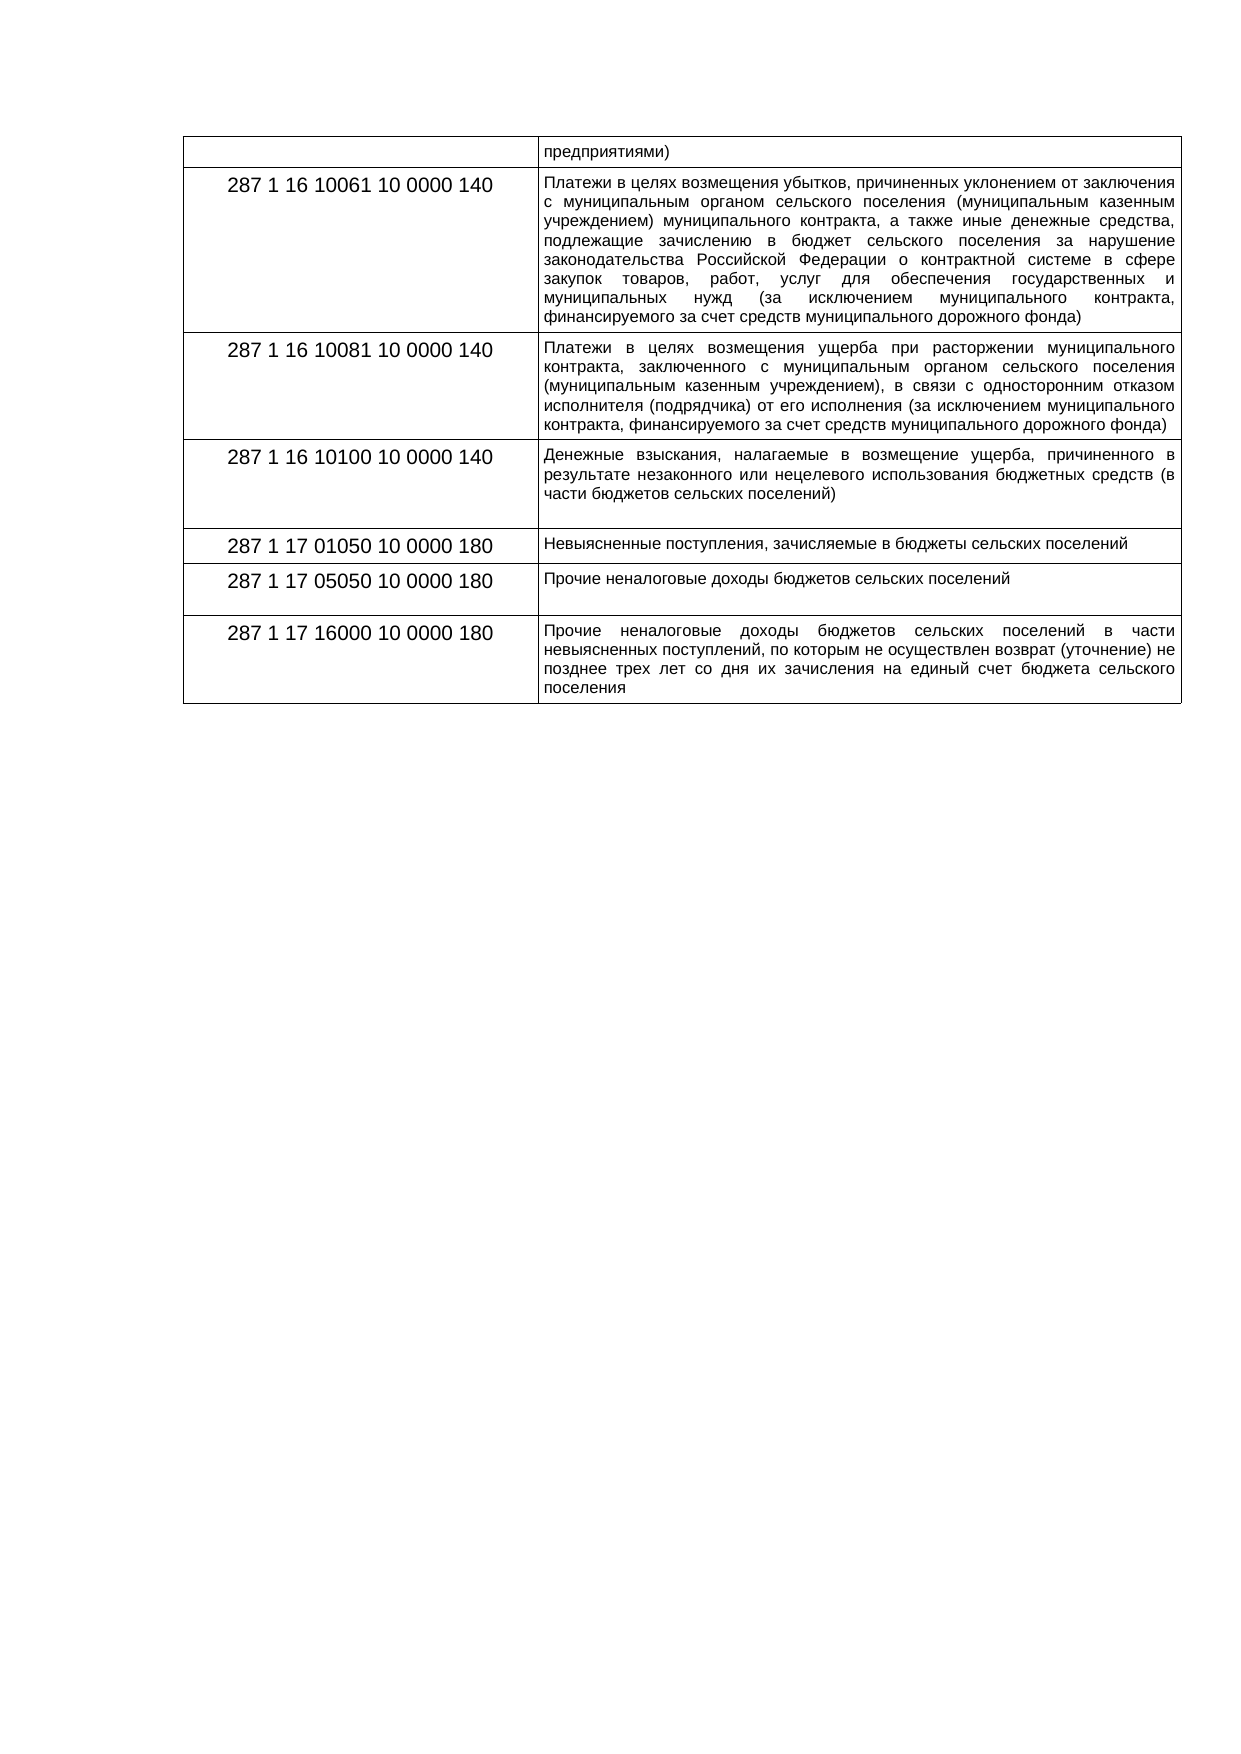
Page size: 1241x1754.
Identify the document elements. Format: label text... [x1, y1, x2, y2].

table_cell 287 1 17 01050 10 0000 180 [184, 529, 538, 563]
table_cell 287 1 16 10100 10 0000 140 [184, 440, 538, 528]
table_cell Денежные взыскания, налагаемые в возмещение ущерба, причиненного в результате незаконного или нецелевого использования бюджетных средств (в части бюджетов сельских поселений) [539, 440, 1181, 528]
table_cell 287 1 17 05050 10 0000 180 [184, 564, 538, 615]
table_cell [184, 137, 538, 167]
table_cell Платежи в целях возмещения ущерба при расторжении муниципального контракта, заключенного с муниципальным органом сельского поселения (муниципальным казенным учреждением), в связи с односторонним отказом исполнителя (подрядчика) от его исполнения (за исключением муниципального контракта, финансируемого за счет средств муниципального дорожного фонда) [539, 333, 1181, 439]
table_cell Прочие неналоговые доходы бюджетов сельских поселений [539, 564, 1181, 615]
table_cell 287 1 17 16000 10 0000 180 [184, 616, 538, 703]
table_cell 287 1 16 10061 10 0000 140 [184, 168, 538, 332]
table_cell Платежи в целях возмещения убытков, причиненных уклонением от заключения с муниципальным органом сельского поселения (муниципальным казенным учреждением) муниципального контракта, а также иные денежные средства, подлежащие зачислению в бюджет сельского поселения за нарушение законодательства Российской Федерации о контрактной системе в сфере закупок товаров, работ, услуг для обеспечения государственных и муниципальных нужд (за исключением муниципального контракта, финансируемого за счет средств муниципального дорожного фонда) [539, 168, 1181, 332]
table_cell 287 1 16 10081 10 0000 140 [184, 333, 538, 439]
table_cell Прочие неналоговые доходы бюджетов сельских поселений в части невыясненных поступлений, по которым не осуществлен возврат (уточнение) не позднее трех лет со дня их зачисления на единый счет бюджета сельского поселения [539, 616, 1181, 703]
table_cell предприятиями) [539, 137, 1181, 167]
table_cell Невыясненные поступления, зачисляемые в бюджеты сельских поселений [539, 529, 1181, 563]
